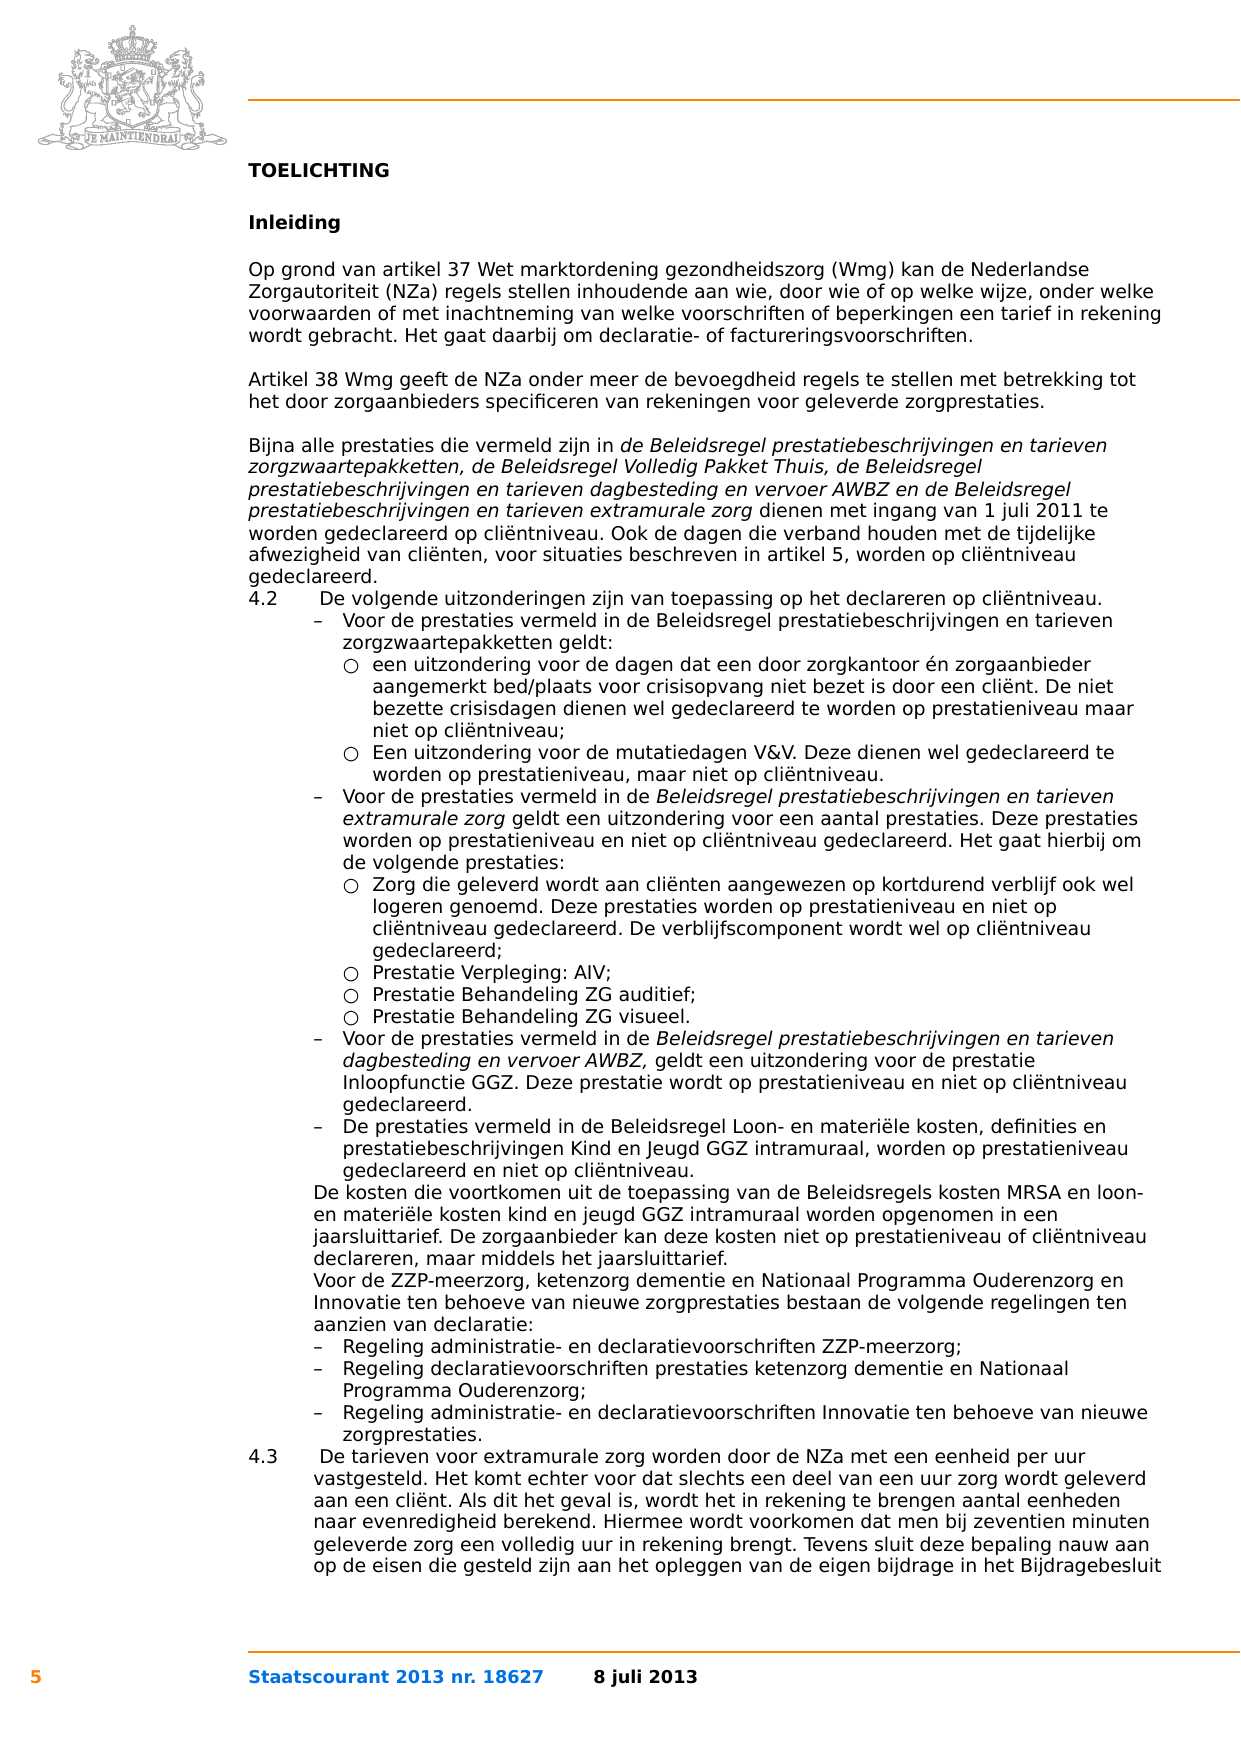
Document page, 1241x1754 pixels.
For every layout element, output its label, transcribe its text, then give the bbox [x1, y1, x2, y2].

text Bijna alle prestaties die vermeld zijn in de Beleidsregel prestatiebeschrijvingen en tarieven zorgzwaartepakketten, de Beleidsregel Volledig Pakket Thuis, de Beleidsregel prestatiebeschrijvingen en tarieven dagbesteding en vervoer AWBZ en de Beleidsregel prestatiebeschrijvingen en tarieven extramurale zorg dienen met ingang van 1 juli 2011 te worden gedeclareerd op cliëntniveau. Ook de dagen die verband houden met de tijdelijke afwezigheid van cliënten, voor situaties beschreven in artikel 5, worden op cliëntniveau gedeclareerd. [248, 434, 1163, 588]
text ○ Prestatie Behandeling ZG auditief; [343, 984, 1163, 1006]
subtitle TOELICHTING [248, 160, 1163, 182]
text De kosten die voortkomen uit de toepassing van de Beleidsregels kosten MRSA en loon- en materiële kosten kind en jeugd GGZ intramuraal worden opgenomen in een jaarsluittarief. De zorgaanbieder kan deze kosten niet op prestatieniveau of cliëntniveau declareren, maar middels het jaarsluittarief. [313, 1182, 1163, 1270]
picture [38, 25, 227, 150]
text ○ Prestatie Behandeling ZG visueel. [343, 1006, 1163, 1028]
text Voor de ZZP-meerzorg, ketenzorg dementie en Nationaal Programma Ouderenzorg en Innovatie ten behoeve van nieuwe zorgprestaties bestaan de volgende regelingen ten aanzien van declaratie: [313, 1270, 1163, 1336]
text 4.2 De volgende uitzonderingen zijn van toepassing op het declareren op cliëntniveau. [248, 588, 1163, 610]
text Artikel 38 Wmg geeft de NZa onder meer de bevoegdheid regels te stellen met betrekking tot het door zorgaanbieders specificeren van rekeningen voor geleverde zorgprestaties. [248, 369, 1163, 413]
subtitle Inleiding [248, 212, 1163, 234]
text ○ Een uitzondering voor de mutatiedagen V&V. Deze dienen wel gedeclareerd te worden op prestatieniveau, maar niet op cliëntniveau. [343, 742, 1163, 786]
text ○ een uitzondering voor de dagen dat een door zorgkantoor én zorgaanbieder aangemerkt bed/plaats voor crisisopvang niet bezet is door een cliënt. De niet bezette crisisdagen dienen wel gedeclareerd te worden op prestatieniveau maar niet op cliëntniveau; [343, 654, 1163, 742]
text – Voor de prestaties vermeld in de Beleidsregel prestatiebeschrijvingen en tarieven extramurale zorg geldt een uitzondering voor een aantal prestaties. Deze prestaties worden op prestatieniveau en niet op cliëntniveau gedeclareerd. Het gaat hierbij om de volgende prestaties: [313, 786, 1163, 874]
text ○ Prestatie Verpleging: AIV; [343, 962, 1163, 984]
text ○ Zorg die geleverd wordt aan cliënten aangewezen op kortdurend verblijf ook wel logeren genoemd. Deze prestaties worden op prestatieniveau en niet op cliëntniveau gedeclareerd. De verblijfscomponent wordt wel op cliëntniveau gedeclareerd; [343, 874, 1163, 962]
text 4.3 De tarieven voor extramurale zorg worden door de NZa met een eenheid per uur vastgesteld. Het komt echter voor dat slechts een deel van een uur zorg wordt geleverd aan een cliënt. Als dit het geval is, wordt het in rekening te brengen aantal eenheden naar evenredigheid berekend. Hiermee wordt voorkomen dat men bij zeventien minuten geleverde zorg een volledig uur in rekening brengt. Tevens sluit deze bepaling nauw aan op de eisen die gesteld zijn aan het opleggen van de eigen bijdrage in het Bijdragebesluit [248, 1446, 1163, 1577]
text – Regeling declaratievoorschriften prestaties ketenzorg dementie en Nationaal Programma Ouderenzorg; [313, 1358, 1163, 1402]
text – Regeling administratie- en declaratievoorschriften ZZP-meerzorg; [313, 1336, 1163, 1358]
text – Voor de prestaties vermeld in de Beleidsregel prestatiebeschrijvingen en tarieven zorgzwaartepakketten geldt: [313, 610, 1163, 654]
text – Voor de prestaties vermeld in de Beleidsregel prestatiebeschrijvingen en tarieven dagbesteding en vervoer AWBZ, geldt een uitzondering voor de prestatie Inloopfunctie GGZ. Deze prestatie wordt op prestatieniveau en niet op cliëntniveau gedeclareerd. [313, 1028, 1163, 1116]
text Op grond van artikel 37 Wet marktordening gezondheidszorg (Wmg) kan de Nederlandse Zorgautoriteit (NZa) regels stellen inhoudende aan wie, door wie of op welke wijze, onder welke voorwaarden of met inachtneming van welke voorschriften of beperkingen een tarief in rekening wordt gebracht. Het gaat daarbij om declaratie- of factureringsvoorschriften. [248, 259, 1163, 347]
text – Regeling administratie- en declaratievoorschriften Innovatie ten behoeve van nieuwe zorgprestaties. [313, 1402, 1163, 1446]
text – De prestaties vermeld in de Beleidsregel Loon- en materiële kosten, definities en prestatiebeschrijvingen Kind en Jeugd GGZ intramuraal, worden op prestatieniveau gedeclareerd en niet op cliëntniveau. [313, 1116, 1163, 1182]
